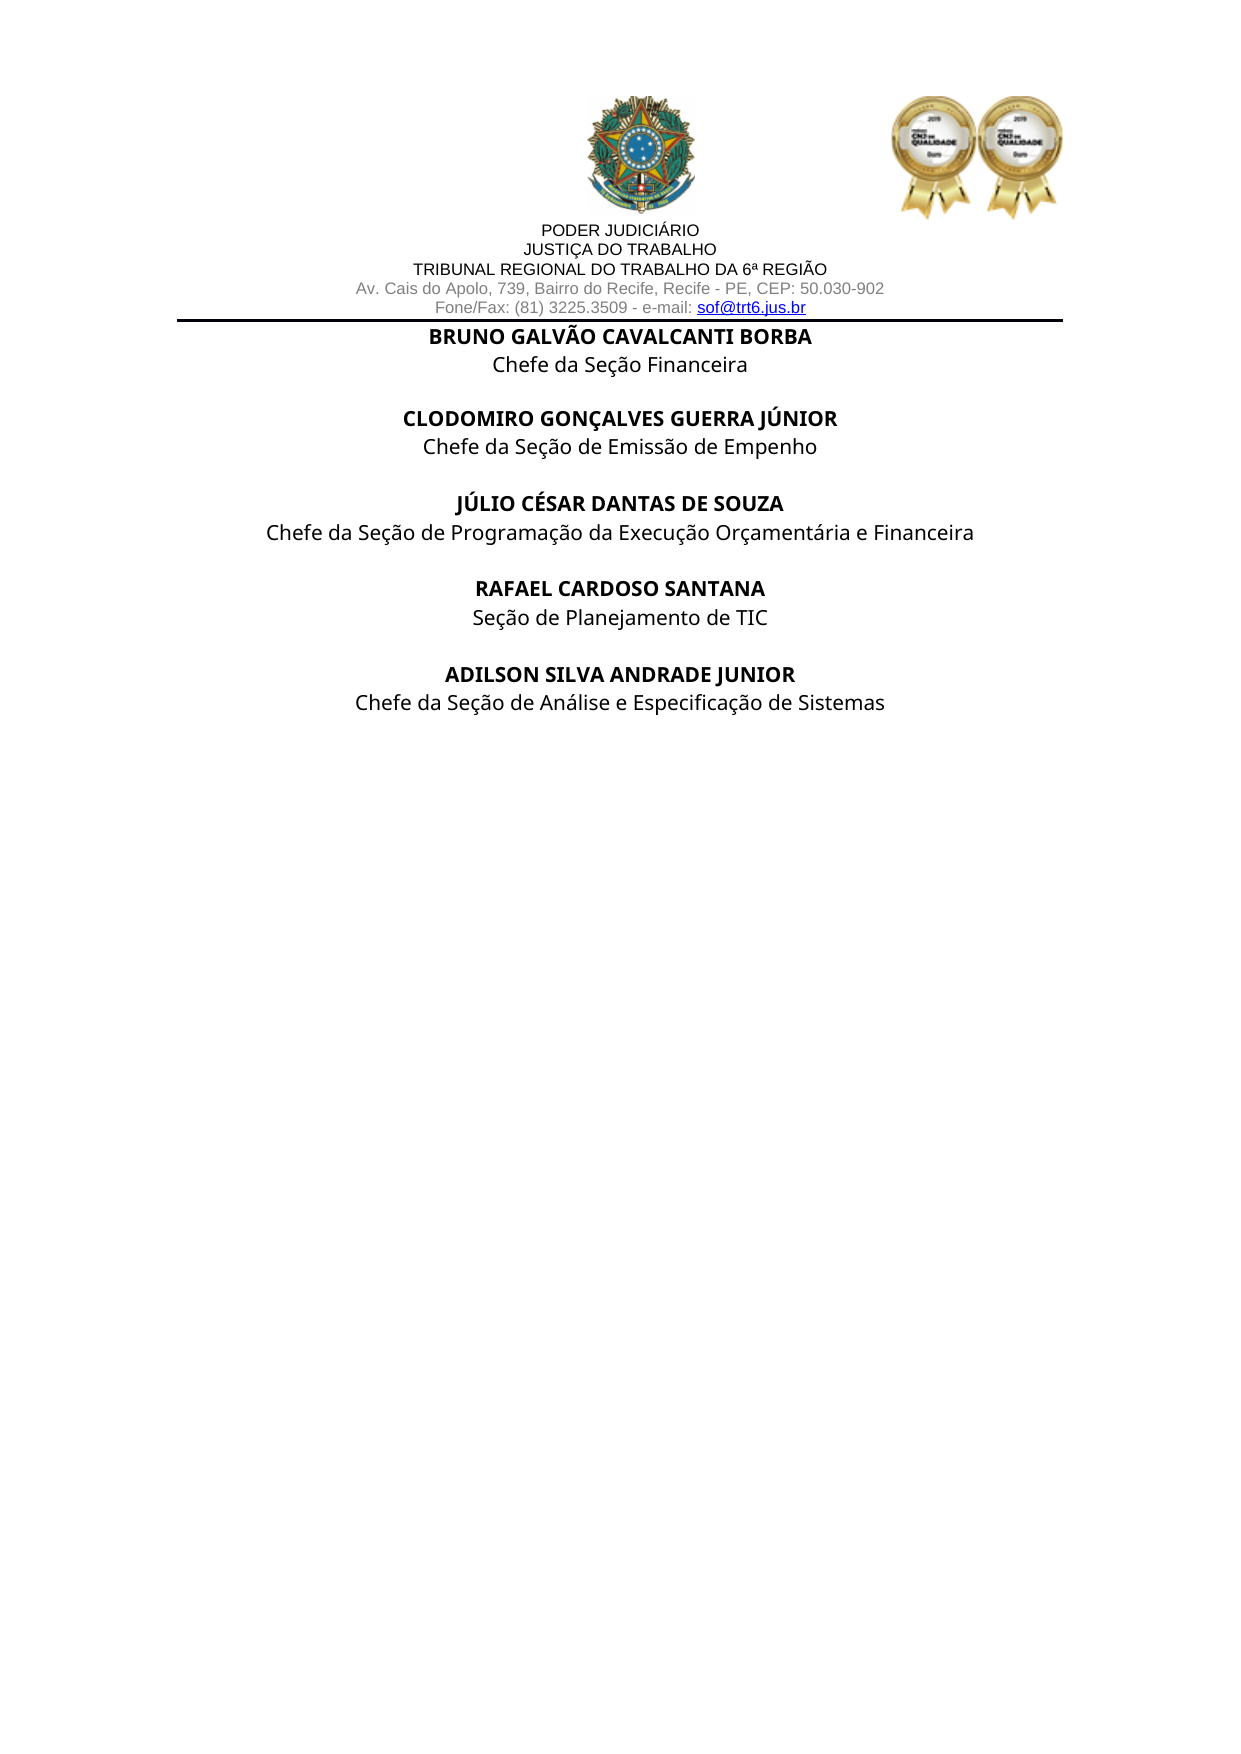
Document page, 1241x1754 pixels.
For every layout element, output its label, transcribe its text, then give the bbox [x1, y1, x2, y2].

text JÚLIO CÉSAR DANTAS DE SOUZA [177, 489, 1063, 518]
text RAFAEL CARDOSO SANTANA [177, 574, 1063, 603]
text CLODOMIRO GONÇALVES GUERRA JÚNIOR [177, 404, 1063, 432]
text Chefe da Seção Financeira [177, 351, 1063, 379]
text Chefe da Seção de Análise e Especificação de Sistemas [177, 688, 1063, 717]
text Seção de Planejamento de TIC [177, 603, 1063, 631]
text ADILSON SILVA ANDRADE JUNIOR [177, 660, 1063, 688]
text Chefe da Seção de Programação da Execução Orçamentária e Financeira [177, 518, 1063, 546]
text BRUNO GALVÃO CAVALCANTI BORBA [177, 322, 1063, 351]
text Chefe da Seção de Emissão de Empenho [177, 432, 1063, 461]
